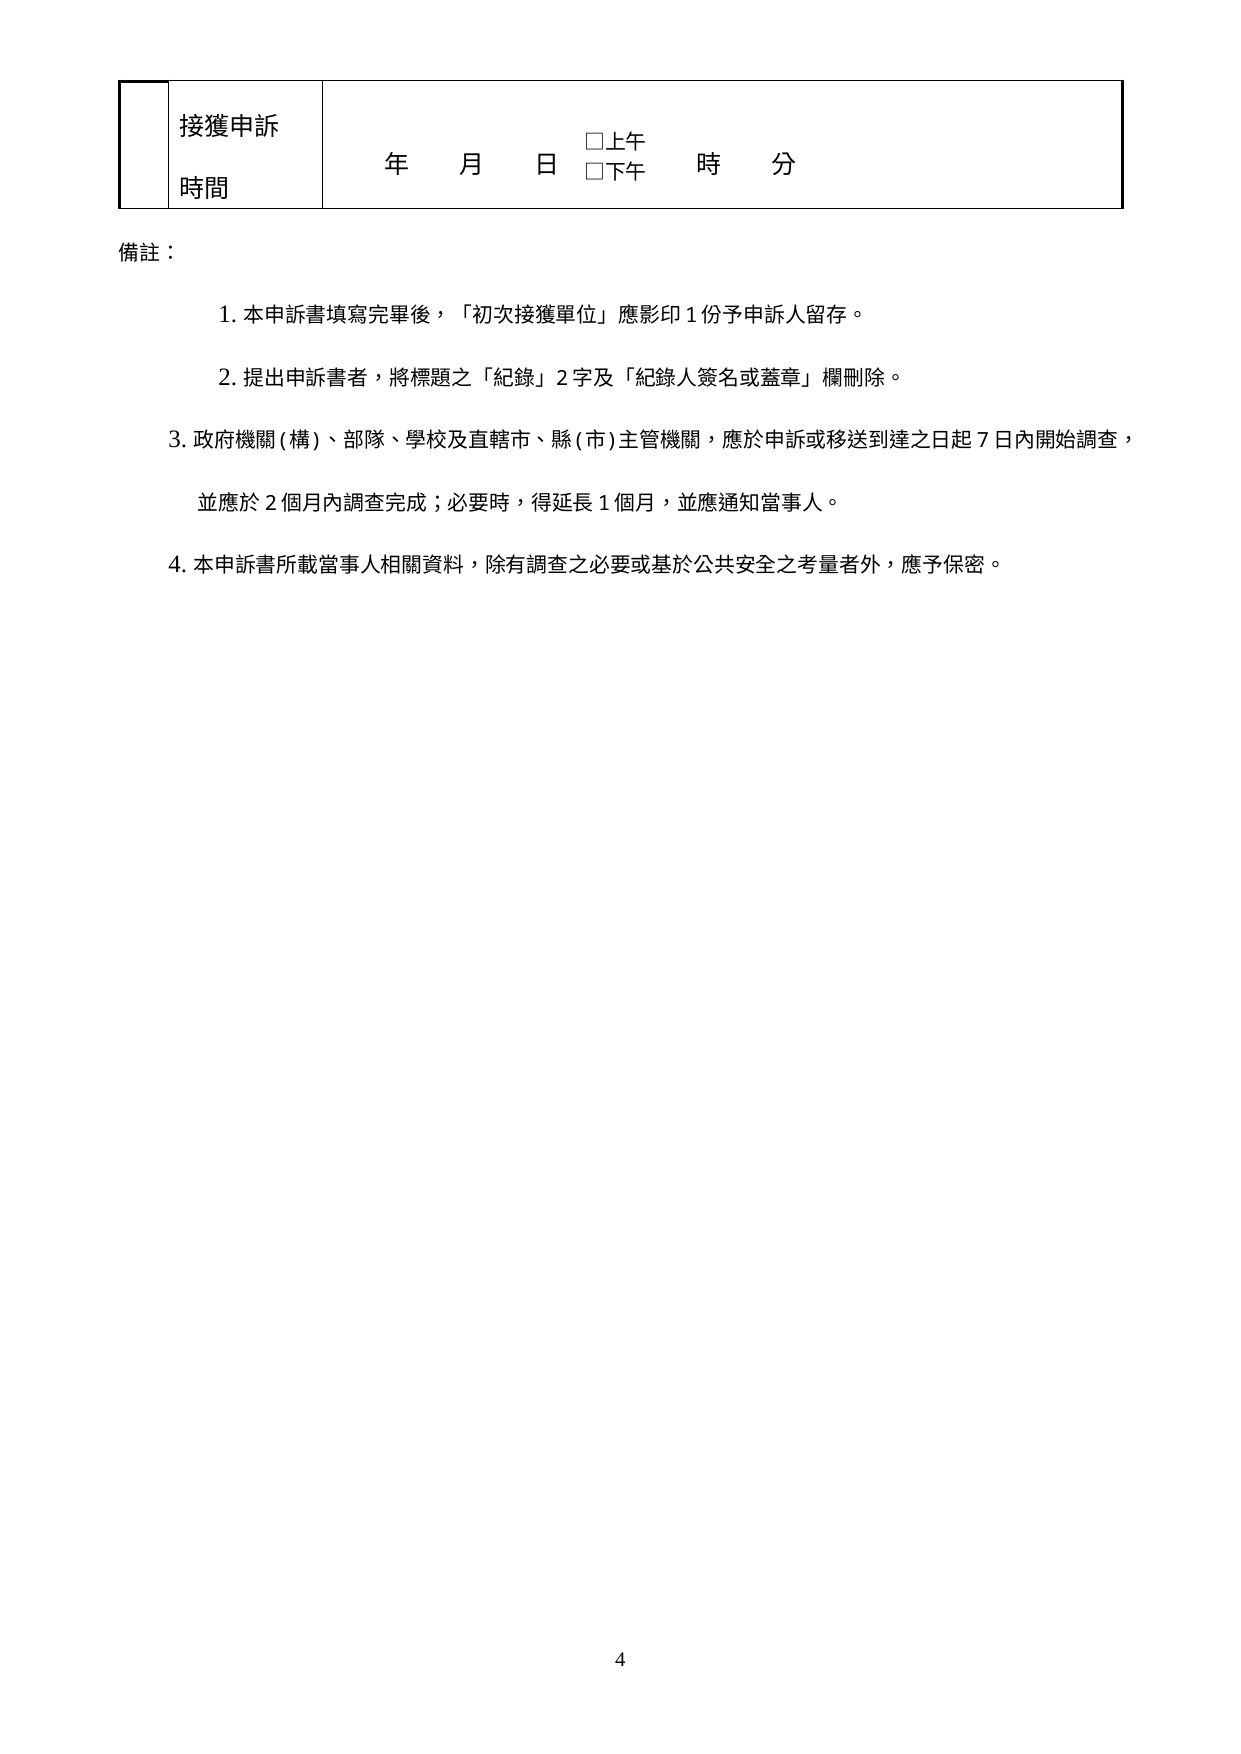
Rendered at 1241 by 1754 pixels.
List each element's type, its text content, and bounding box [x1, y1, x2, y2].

list 政府機關(構)、部隊、學校及直轄市、縣(市)主管機關，應於申訴或移送到達之日起7日內開始調查，並應於2個月內調查完成；必要時，得延長1個月，並應通知當事人。 [168, 397, 1122, 522]
list 提出申訴書者，將標題之「紀錄」2字及「紀錄人簽名或蓋章」欄刪除。 [218, 334, 1122, 397]
table_cell 年 月 日 □上午□下午 時 分 [323, 81, 1121, 208]
table_header 初次接獲單位 [121, 83, 168, 208]
text 備註： [118, 209, 1122, 272]
list 本申訴書填寫完畢後，「初次接獲單位」應影印1份予申訴人留存。 [218, 272, 1122, 334]
table_cell 接獲申訴 時間 [169, 81, 322, 208]
list 本申訴書所載當事人相關資料，除有調查之必要或基於公共安全之考量者外，應予保密。 [168, 522, 1122, 584]
